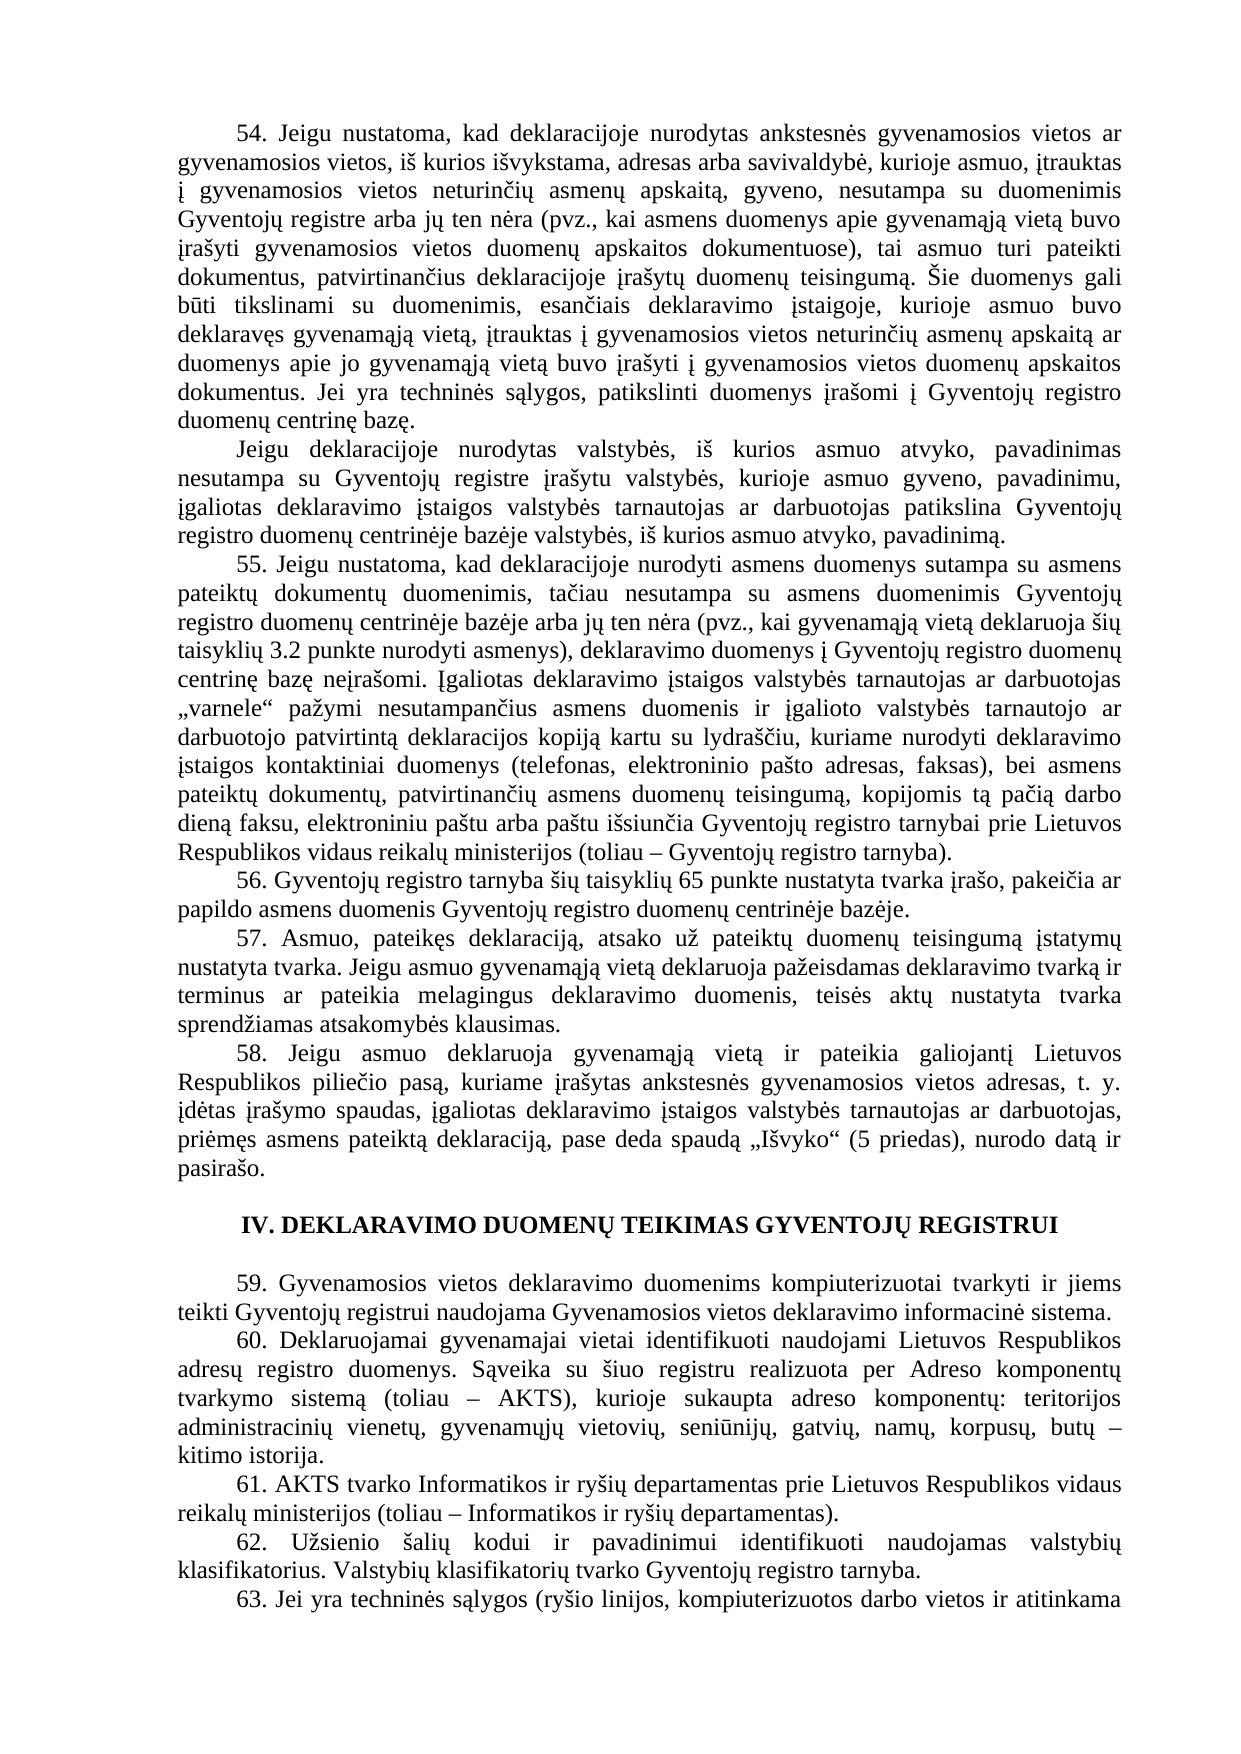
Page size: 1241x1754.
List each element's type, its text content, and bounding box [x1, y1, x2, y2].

text 55. Jeigu nustatoma, kad deklaracijoje nurodyti asmens duomenys sutampa su asmens pateiktų dokumentų duomenimis, tačiau nesutampa su asmens duomenimis Gyventojų registro duomenų centrinėje bazėje arba jų ten nėra (pvz., kai gyvenamąją vietą deklaruoja šių taisyklių 3.2 punkte nurodyti asmenys), deklaravimo duomenys į Gyventojų registro duomenų centrinę bazę neįrašomi. Įgaliotas deklaravimo įstaigos valstybės tarnautojas ar darbuotojas „varnele“ pažymi nesutampančius asmens duomenis ir įgalioto valstybės tarnautojo ar darbuotojo patvirtintą deklaracijos kopiją kartu su lydraščiu, kuriame nurodyti deklaravimo įstaigos kontaktiniai duomenys (telefonas, elektroninio pašto adresas, faksas), bei asmens pateiktų dokumentų, patvirtinančių asmens duomenų teisingumą, kopijomis tą pačią darbo dieną faksu, elektroniniu paštu arba paštu išsiunčia Gyventojų registro tarnybai prie Lietuvos Respublikos vidaus reikalų ministerijos (toliau – Gyventojų registro tarnyba). [177, 549, 1122, 866]
text 58. Jeigu asmuo deklaruoja gyvenamąją vietą ir pateikia galiojantį Lietuvos Respublikos piliečio pasą, kuriame įrašytas ankstesnės gyvenamosios vietos adresas, t. y. įdėtas įrašymo spaudas, įgaliotas deklaravimo įstaigos valstybės tarnautojas ar darbuotojas, priėmęs asmens pateiktą deklaraciją, pase deda spaudą „Išvyko“ (5 priedas), nurodo datą ir pasirašo. [177, 1038, 1122, 1182]
text 60. Deklaruojamai gyvenamajai vietai identifikuoti naudojami Lietuvos Respublikos adresų registro duomenys. Sąveika su šiuo registru realizuota per Adreso komponentų tvarkymo sistemą (toliau – AKTS), kurioje sukaupta adreso komponentų: teritorijos administracinių vienetų, gyvenamųjų vietovių, seniūnijų, gatvių, namų, korpusų, butų – kitimo istorija. [177, 1326, 1122, 1469]
text 57. Asmuo, pateikęs deklaraciją, atsako už pateiktų duomenų teisingumą įstatymų nustatyta tvarka. Jeigu asmuo gyvenamąją vietą deklaruoja pažeisdamas deklaravimo tvarką ir terminus ar pateikia melagingus deklaravimo duomenis, teisės aktų nustatyta tvarka sprendžiamas atsakomybės klausimas. [177, 923, 1122, 1038]
text 59. Gyvenamosios vietos deklaravimo duomenims kompiuterizuotai tvarkyti ir jiems teikti Gyventojų registrui naudojama Gyvenamosios vietos deklaravimo informacinė sistema. [177, 1268, 1122, 1326]
text 54. Jeigu nustatoma, kad deklaracijoje nurodytas ankstesnės gyvenamosios vietos ar gyvenamosios vietos, iš kurios išvykstama, adresas arba savivaldybė, kurioje asmuo, įtrauktas į gyvenamosios vietos neturinčių asmenų apskaitą, gyveno, nesutampa su duomenimis Gyventojų registre arba jų ten nėra (pvz., kai asmens duomenys apie gyvenamąją vietą buvo įrašyti gyvenamosios vietos duomenų apskaitos dokumentuose), tai asmuo turi pateikti dokumentus, patvirtinančius deklaracijoje įrašytų duomenų teisingumą. Šie duomenys gali būti tikslinami su duomenimis, esančiais deklaravimo įstaigoje, kurioje asmuo buvo deklaravęs gyvenamąją vietą, įtrauktas į gyvenamosios vietos neturinčių asmenų apskaitą ar duomenys apie jo gyvenamąją vietą buvo įrašyti į gyvenamosios vietos duomenų apskaitos dokumentus. Jei yra techninės sąlygos, patikslinti duomenys įrašomi į Gyventojų registro duomenų centrinę bazę. [177, 118, 1122, 434]
text 62. Užsienio šalių kodui ir pavadinimui identifikuoti naudojamas valstybių klasifikatorius. Valstybių klasifikatorių tvarko Gyventojų registro tarnyba. [177, 1527, 1122, 1584]
text 56. Gyventojų registro tarnyba šių taisyklių 65 punkte nustatyta tvarka įrašo, pakeičia ar papildo asmens duomenis Gyventojų registro duomenų centrinėje bazėje. [177, 866, 1122, 923]
text Jeigu deklaracijoje nurodytas valstybės, iš kurios asmuo atvyko, pavadinimas nesutampa su Gyventojų registre įrašytu valstybės, kurioje asmuo gyveno, pavadinimu, įgaliotas deklaravimo įstaigos valstybės tarnautojas ar darbuotojas patikslina Gyventojų registro duomenų centrinėje bazėje valstybės, iš kurios asmuo atvyko, pavadinimą. [177, 434, 1122, 549]
text 61. AKTS tvarko Informatikos ir ryšių departamentas prie Lietuvos Respublikos vidaus reikalų ministerijos (toliau – Informatikos ir ryšių departamentas). [177, 1469, 1122, 1527]
text IV. DEKLARAVIMO DUOMENŲ TEIKIMAS GYVENTOJŲ REGISTRUI [177, 1211, 1122, 1239]
text 63. Jei yra techninės sąlygos (ryšio linijos, kompiuterizuotos darbo vietos ir atitinkama [177, 1584, 1122, 1613]
